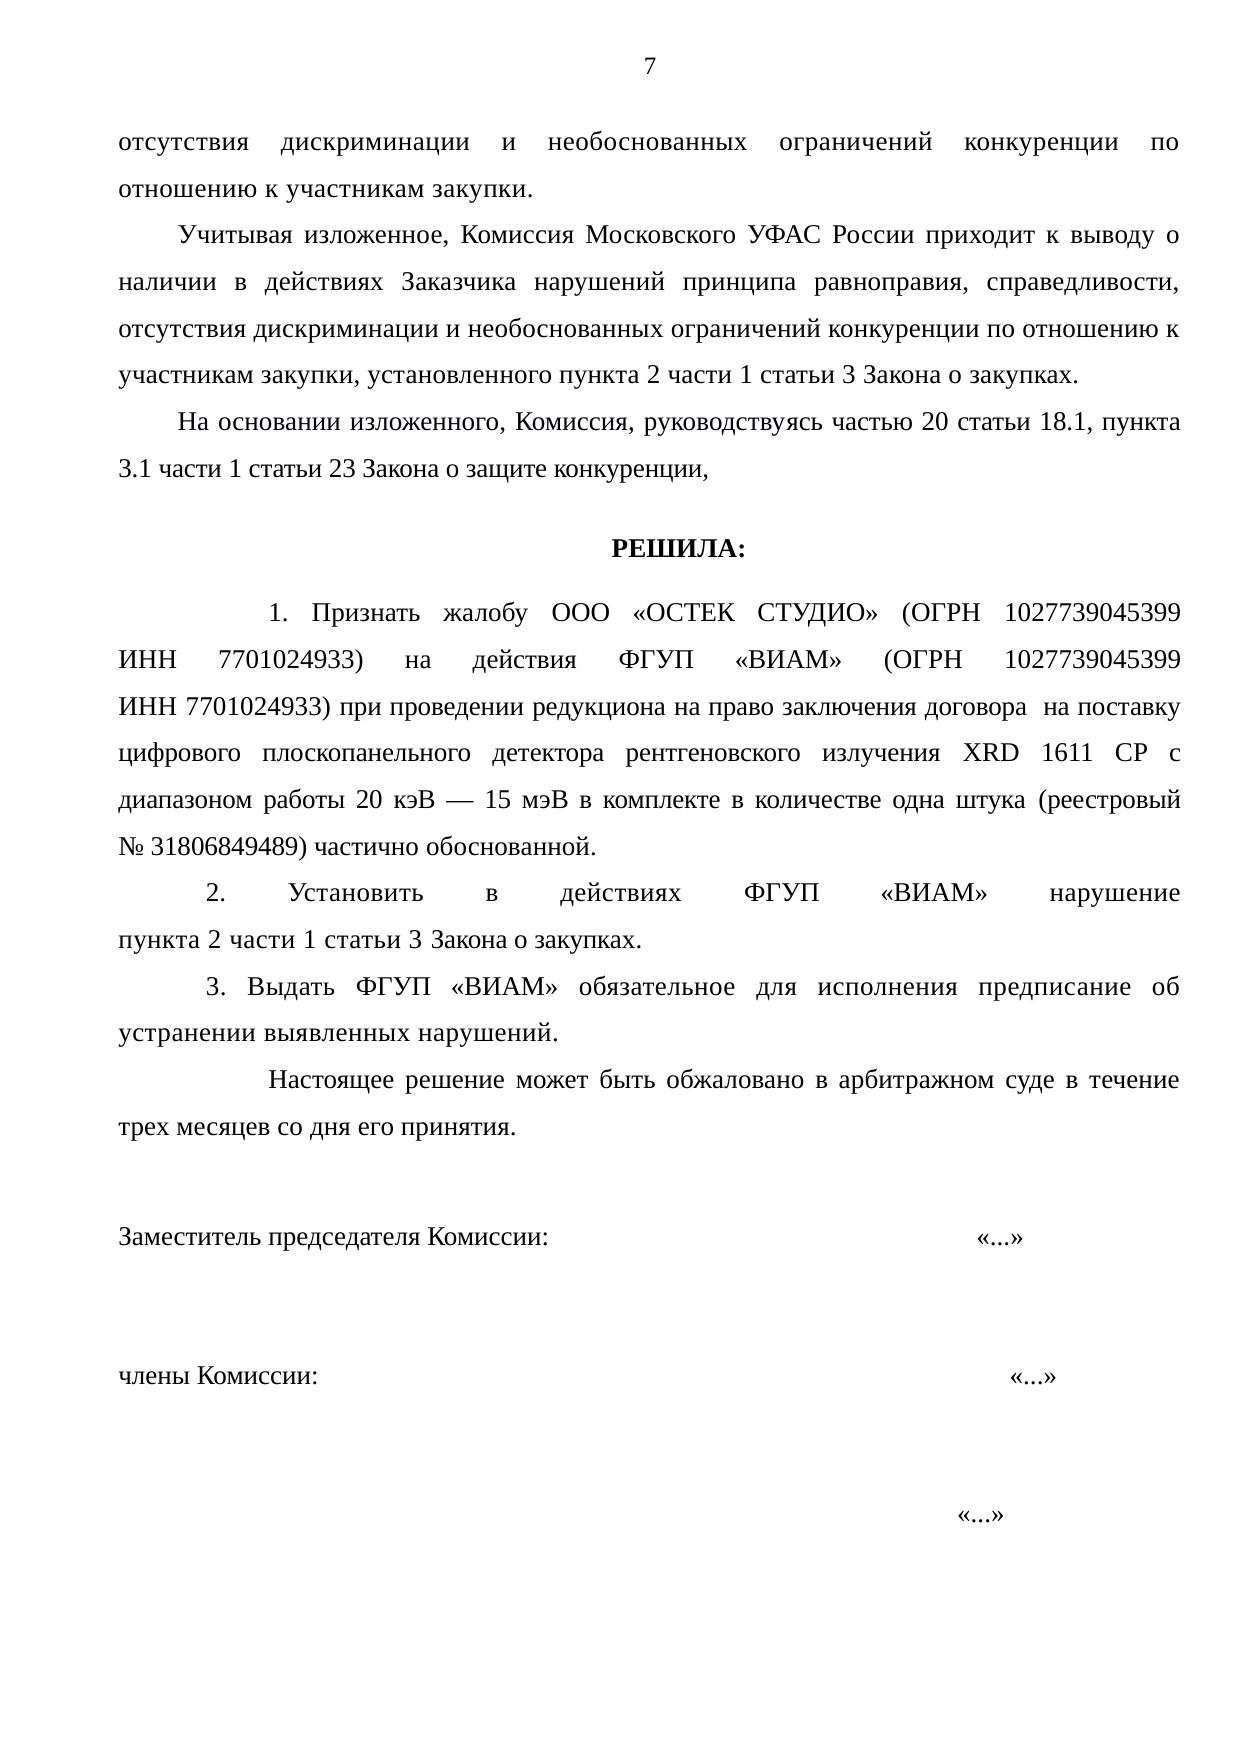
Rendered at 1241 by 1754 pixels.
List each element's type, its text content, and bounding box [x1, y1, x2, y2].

text На основании изложенного, Комиссия, руководствуясь частью 20 статьи 18.1, пункта 3.1 части 1 статьи 23 Закона о защите конкуренции, [118, 405, 1181, 483]
text 2. Установить в действиях ФГУП «ВИАМ» нарушение пункта 2 части 1 статьи 3 Закона о закупках. [118, 877, 1181, 954]
text «...» [118, 1501, 1181, 1528]
text Настоящее решение может быть обжаловано в арбитражном суде в течение трех месяцев со дня его принятия. [118, 1063, 1181, 1141]
text 1. Признать жалобу ООО «ОСТЕК СТУДИО» (ОГРН 1027739045399 ИНН 7701024933) на действия ФГУП «ВИАМ» (ОГРН 1027739045399 ИНН 7701024933) при проведении редукциона на право заключения договора на поставку цифрового плоскопанельного детектора рентгеновского излучения XRD 1611 СР с диапазоном работы 20 кэВ — 15 мэВ в комплекте в количестве одна штука (реестровый № 31806849489) частично обоснованной. [118, 597, 1181, 861]
text Заместитель председателя Комиссии: «...» [118, 1224, 1181, 1251]
text Учитывая изложенное, Комиссия Московского УФАС России приходит к выводу о наличии в действиях Заказчика нарушений принципа равноправия, справедливости, отсутствия дискриминации и необоснованных ограничений конкуренции по отношению к участникам закупки, установленного пункта 2 части 1 статьи 3 Закона о закупках. [118, 218, 1181, 389]
text 3. Выдать ФГУП «ВИАМ» обязательное для исполнения предписание об устранении выявленных нарушений. [118, 970, 1181, 1048]
text члены Комиссии: «...» [118, 1362, 1181, 1390]
text РЕШИЛА: [118, 532, 1181, 563]
text отсутствия дискриминации и необоснованных ограничений конкуренции по отношению к участникам закупки. [118, 125, 1181, 203]
